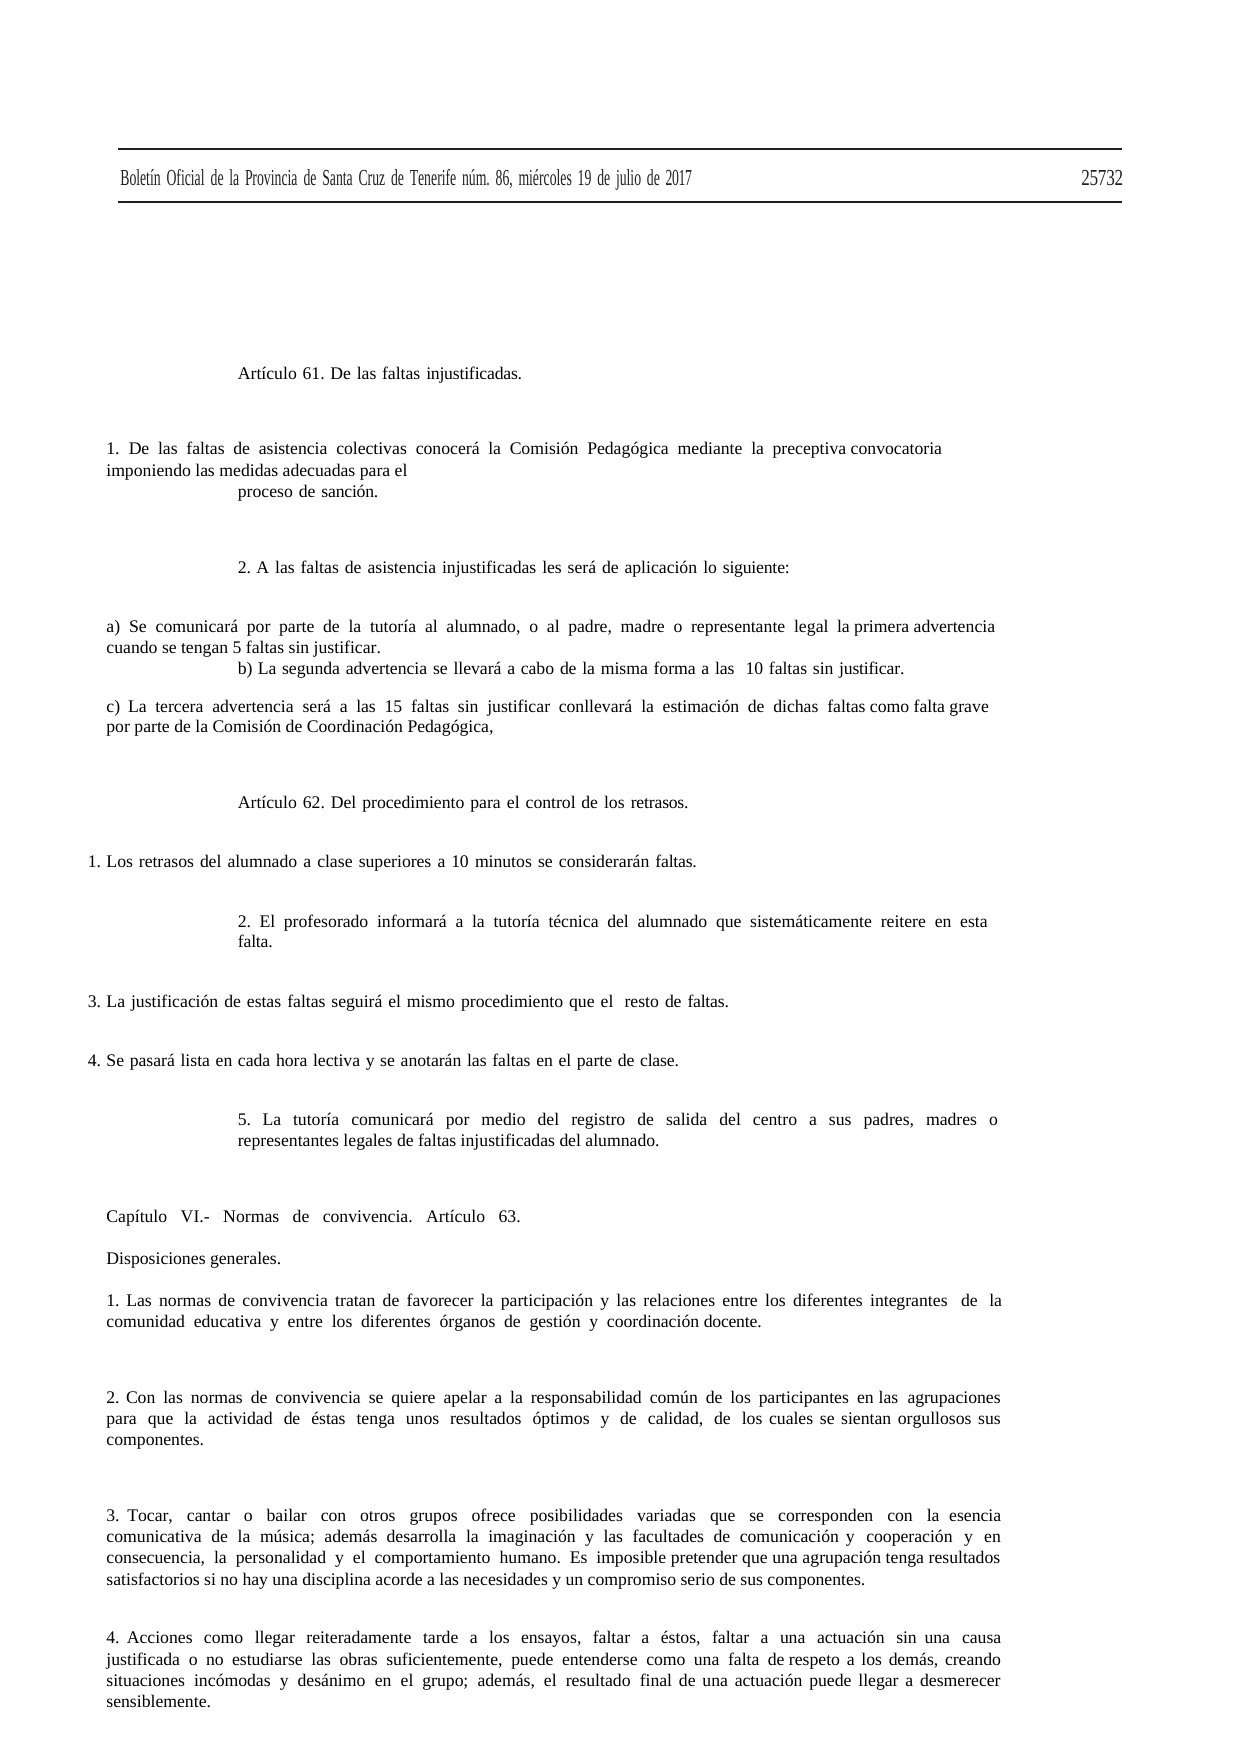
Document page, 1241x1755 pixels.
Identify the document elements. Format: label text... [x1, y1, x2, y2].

list Tocar, cantar o bailar con otros grupos ofrece posibilidades variadas que se corresponden con la esencia comunicativa de la música; además desarrolla la imaginación y las facultades de comunicación y cooperación y en consecuencia, la personalidad y el comportamiento humano. Es imposible pretender que una agrupación tenga resultados satisfactorios si no hay una disciplina acorde a las necesidades y un compromiso serio de sus componentes. [106, 1505, 1002, 1589]
list La tutoría comunicará por medio del registro de salida del centro a sus padres, madres o representantes legales de faltas injustificadas del alumnado. [238, 1109, 1002, 1150]
list El profesorado informará a la tutoría técnica del alumnado que sistemáticamente reitere en esta falta. [238, 911, 1002, 952]
list La justificación de estas faltas seguirá el mismo procedimiento que el resto de faltas. [88, 991, 1134, 1011]
list Las normas de convivencia tratan de favorecer la participación y las relaciones entre los diferentes integrantes de la comunidad educativa y entre los diferentes órganos de gestión y coordinación docente. [106, 1289, 1002, 1331]
list La segunda advertencia se llevará a cabo de la misma forma a las 10 faltas sin justificar. [238, 658, 1134, 678]
text Artículo 61. De las faltas injustificadas. [238, 362, 1134, 383]
list Acciones como llegar reiteradamente tarde a los ensayos, faltar a éstos, faltar a una actuación sin una causa justificada o no estudiarse las obras suficientemente, puede entenderse como una falta de respeto a los demás, creando situaciones incómodas y desánimo en el grupo; además, el resultado final de una actuación puede llegar a desmerecer sensiblemente. [106, 1627, 1002, 1711]
list La tercera advertencia será a las 15 faltas sin justificar conllevará la estimación de dichas faltas como falta grave por parte de la Comisión de Coordinación Pedagógica, [106, 696, 1002, 737]
list Los retrasos del alumnado a clase superiores a 10 minutos se considerarán faltas. [88, 851, 1134, 872]
list A las faltas de asistencia injustificadas les será de aplicación lo siguiente: [238, 556, 1134, 577]
list Con las normas de convivencia se quiere apelar a la responsabilidad común de los participantes en las agrupaciones para que la actividad de éstas tenga unos resultados óptimos y de calidad, de los cuales se sientan orgullosos sus componentes. [106, 1387, 1002, 1449]
list Se comunicará por parte de la tutoría al alumnado, o al padre, madre o representante legal la primera advertencia cuando se tengan 5 faltas sin justificar. [106, 616, 1002, 657]
text Capítulo VI.- Normas de convivencia. Artículo 63. Disposiciones generales. [106, 1206, 521, 1268]
text Artículo 62. Del procedimiento para el control de los retrasos. [238, 792, 1134, 812]
list Se pasará lista en cada hora lectiva y se anotarán las faltas en el parte de clase. [88, 1049, 1134, 1070]
text proceso de sanción. [238, 481, 1134, 501]
list De las faltas de asistencia colectivas conocerá la Comisión Pedagógica mediante la preceptiva convocatoria imponiendo las medidas adecuadas para el [106, 438, 1002, 480]
